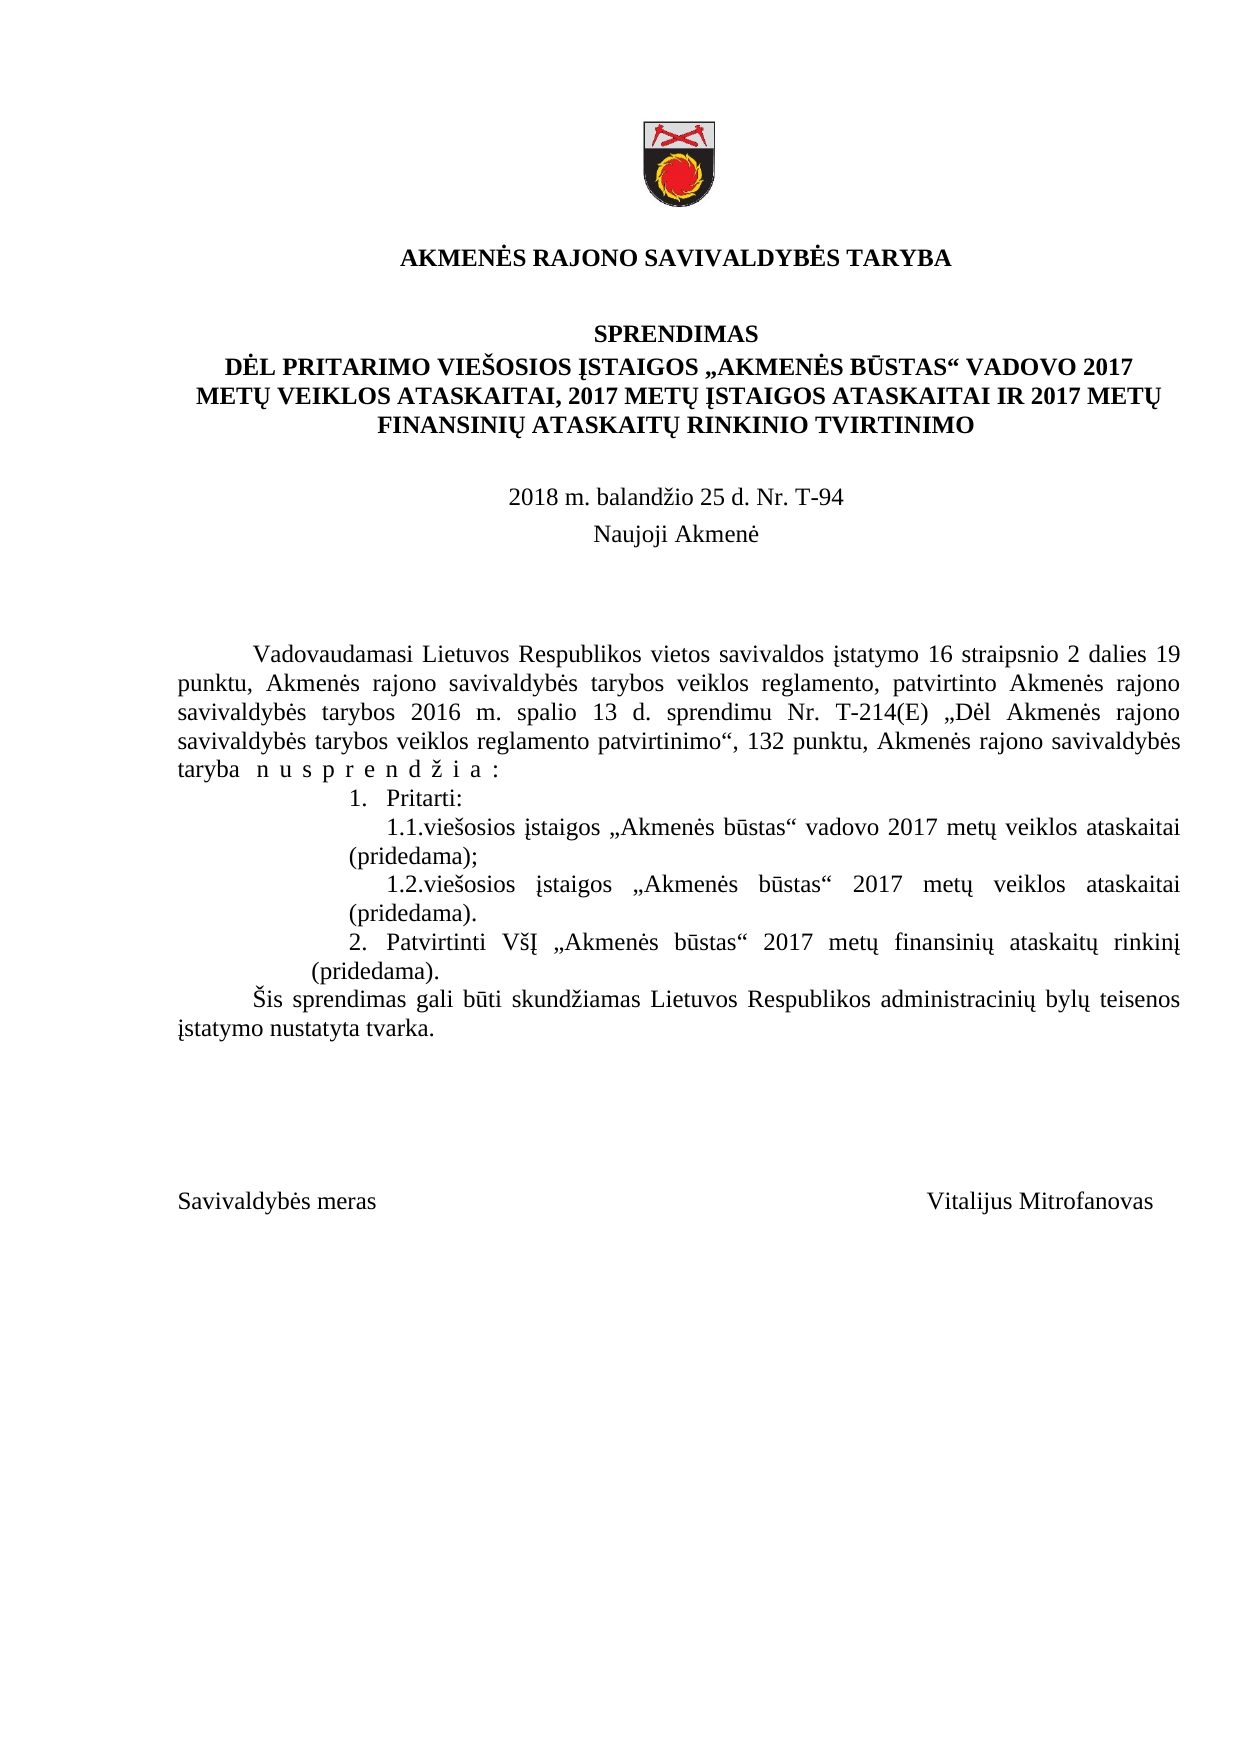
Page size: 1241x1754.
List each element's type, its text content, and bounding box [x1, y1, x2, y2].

table_cell [178, 209, 1181, 238]
table_cell SPRENDIMAS [178, 315, 1181, 351]
table_header [178, 119, 641, 208]
table_cell AKMENĖS RAJONO SAVIVALDYBĖS TARYBA [178, 239, 1181, 276]
table_cell DĖL PRITARIMO VIEŠOSIOS ĮSTAIGOS „AKMENĖS BŪSTAS“ VADOVO 2017 METŲ VEIKLOS ATASKAITAI, 2017 METŲ ĮSTAIGOS ATASKAITAI IR 2017 METŲ FINANSINIŲ ATASKAITŲ RINKINIO TVIRTINIMO [178, 353, 1181, 439]
table_cell [178, 277, 1181, 314]
text Vadovaudamasi Lietuvos Respublikos vietos savivaldos įstatymo 16 straipsnio 2 dalies 19 punktu, Akmenės rajono savivaldybės tarybos veiklos reglamento, patvirtinto Akmenės rajono savivaldybės tarybos 2016 m. spalio 13 d. sprendimu Nr. T-214(E) „Dėl Akmenės rajono savivaldybės tarybos veiklos reglamento patvirtinimo“, 132 punktu, Akmenės rajono savivaldybės taryba nusprendžia: [177, 639, 1181, 783]
list Patvirtinti VšĮ „Akmenės būstas“ 2017 metų finansinių ataskaitų rinkinį (pridedama). [274, 927, 1181, 984]
table_cell [178, 440, 1181, 477]
table_header [717, 119, 1181, 208]
text Šis sprendimas gali būti skundžiamas Lietuvos Respublikos administracinių bylų teisenos įstatymo nustatyta tvarka. [177, 984, 1181, 1042]
table_cell 2018 m. balandžio 25 d. Nr. T-94 [178, 478, 1181, 514]
list Pritarti: [274, 783, 1181, 812]
text Savivaldybės meras Vitalijus Mitrofanovas [177, 1186, 1181, 1214]
list viešosios įstaigos „Akmenės būstas“ vadovo 2017 metų veiklos ataskaitai (pridedama); [311, 812, 1181, 869]
list viešosios įstaigos „Akmenės būstas“ 2017 metų veiklos ataskaitai (pridedama). [311, 869, 1181, 927]
table_cell Naujoji Akmenė [178, 515, 1181, 552]
